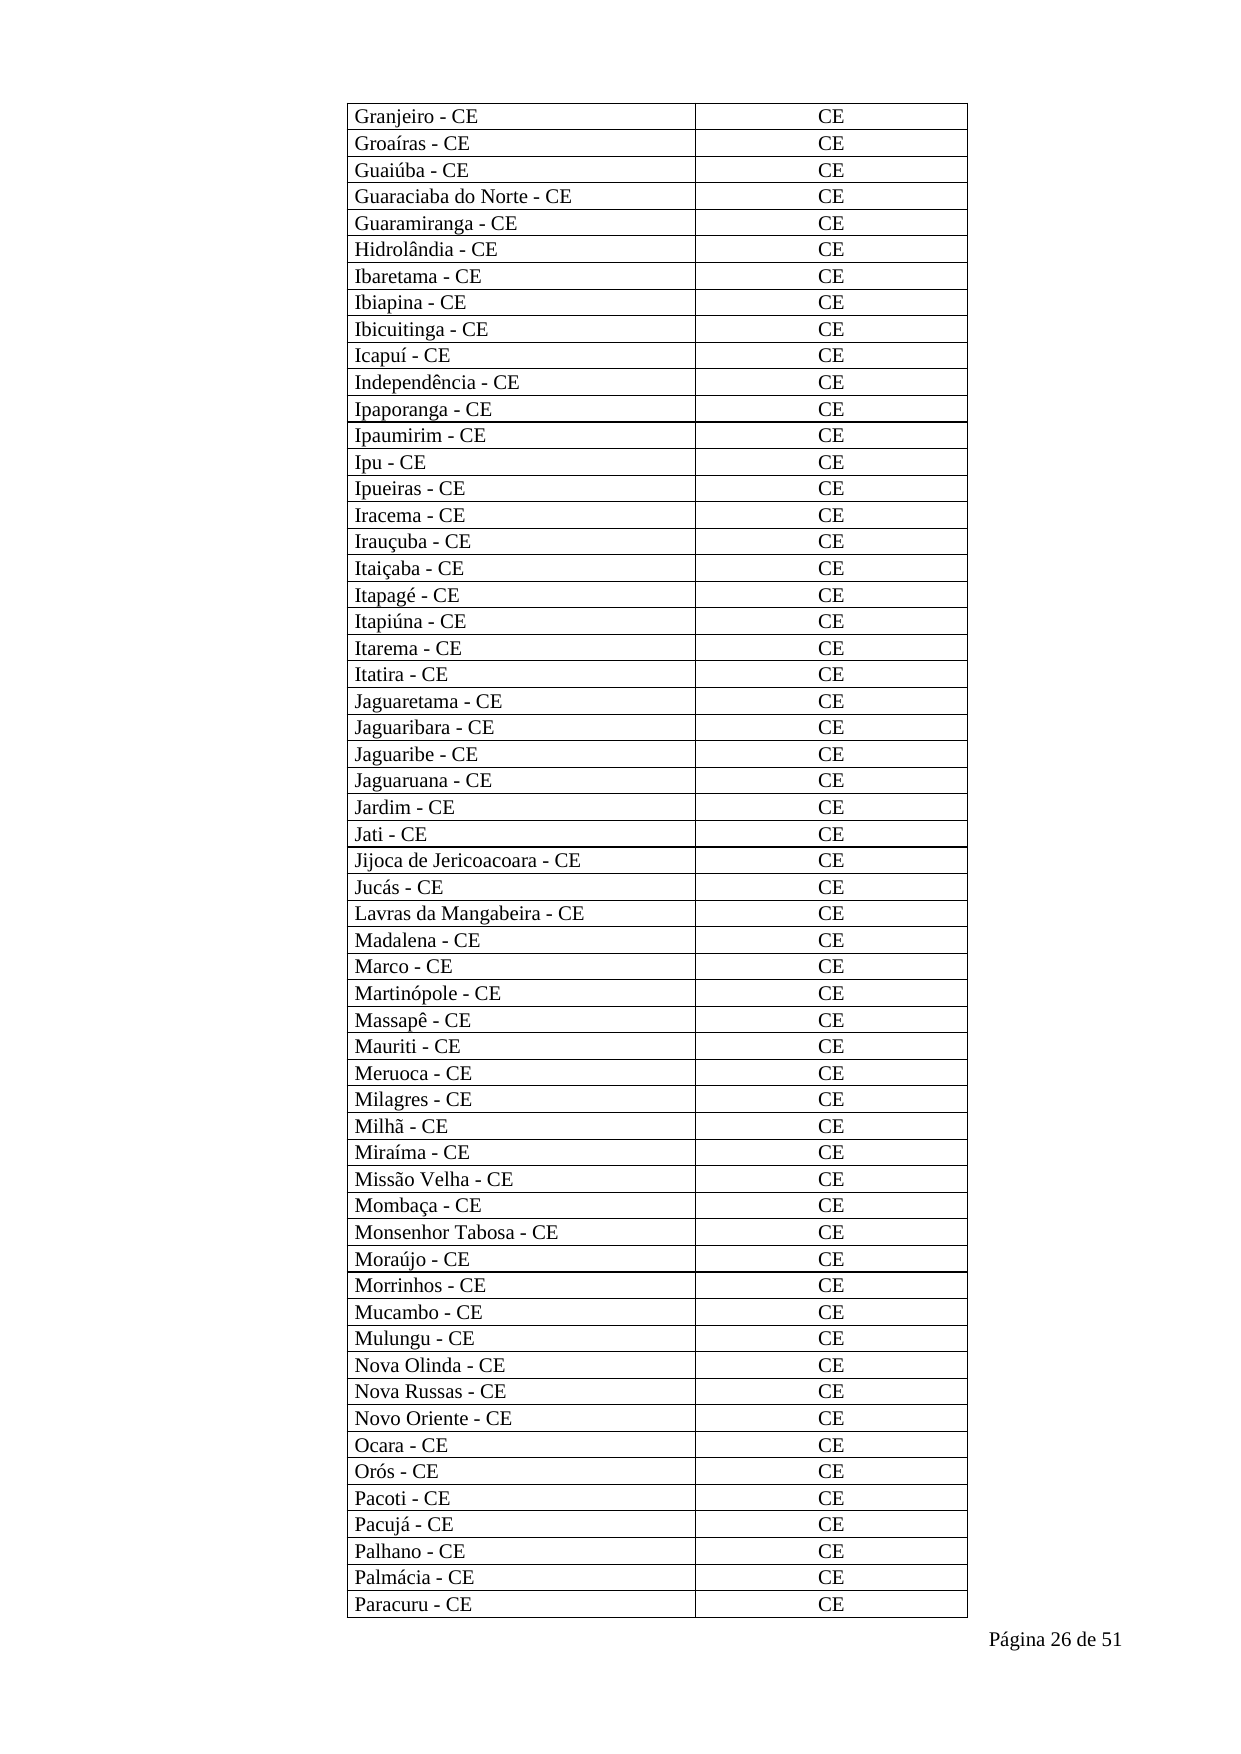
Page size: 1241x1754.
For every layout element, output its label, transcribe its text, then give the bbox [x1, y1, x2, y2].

table_cell Palmácia - CE [348, 1565, 695, 1590]
table_cell CE [696, 502, 967, 528]
table_cell Pacujá - CE [348, 1511, 695, 1537]
table_cell CE [696, 449, 967, 474]
table_cell CE [696, 1458, 967, 1484]
table_cell Ipaumirim - CE [348, 423, 695, 448]
table_cell Icapuí - CE [348, 343, 695, 368]
table_cell Ipaporanga - CE [348, 396, 695, 421]
table_cell Nova Russas - CE [348, 1379, 695, 1404]
table_cell CE [696, 688, 967, 713]
table_cell Massapê - CE [348, 1007, 695, 1032]
table_cell Irauçuba - CE [348, 529, 695, 554]
table_cell Nova Olinda - CE [348, 1352, 695, 1378]
table_cell CE [696, 529, 967, 554]
table_cell Itapagé - CE [348, 582, 695, 607]
table_cell CE [696, 1299, 967, 1324]
table_cell CE [696, 236, 967, 262]
table_cell CE [696, 1033, 967, 1059]
table_cell Lavras da Mangabeira - CE [348, 901, 695, 926]
table_cell Jaguaribe - CE [348, 741, 695, 767]
table_cell Guaraciaba do Norte - CE [348, 183, 695, 209]
table_cell Martinópole - CE [348, 980, 695, 1006]
table_cell CE [696, 1591, 967, 1617]
table_cell CE [696, 157, 967, 182]
table_cell CE [696, 1166, 967, 1192]
table_cell Jaguaribara - CE [348, 715, 695, 740]
table_cell Ibicuitinga - CE [348, 316, 695, 342]
table_cell CE [696, 1405, 967, 1431]
table_cell CE [696, 210, 967, 235]
table_cell CE [696, 1511, 967, 1537]
table_cell CE [696, 768, 967, 793]
table_cell CE [696, 927, 967, 953]
table_cell CE [696, 1565, 967, 1590]
table_cell Morrinhos - CE [348, 1273, 695, 1298]
table_cell Paracuru - CE [348, 1591, 695, 1617]
table_cell CE [696, 954, 967, 979]
table_cell CE [696, 1352, 967, 1378]
table_cell Ibaretama - CE [348, 263, 695, 288]
table_cell CE [696, 848, 967, 873]
table_cell CE [696, 1193, 967, 1218]
table_cell CE [696, 1219, 967, 1245]
table_cell Meruoca - CE [348, 1060, 695, 1085]
table_cell CE [696, 635, 967, 660]
table_cell CE [696, 290, 967, 315]
table_cell CE [696, 1246, 967, 1271]
table_cell CE [696, 1140, 967, 1165]
table_cell CE [696, 183, 967, 209]
table_cell Pacoti - CE [348, 1485, 695, 1510]
table_cell Itatira - CE [348, 661, 695, 687]
table_cell CE [696, 343, 967, 368]
table_cell Mombaça - CE [348, 1193, 695, 1218]
table_cell Jijoca de Jericoacoara - CE [348, 848, 695, 873]
table_cell CE [696, 1007, 967, 1032]
table_cell CE [696, 130, 967, 156]
table_cell CE [696, 821, 967, 846]
table_cell CE [696, 1432, 967, 1457]
table_cell Itarema - CE [348, 635, 695, 660]
table_cell Madalena - CE [348, 927, 695, 953]
table_cell Mauriti - CE [348, 1033, 695, 1059]
table_cell Marco - CE [348, 954, 695, 979]
table_cell Jaguaruana - CE [348, 768, 695, 793]
table_cell CE [696, 901, 967, 926]
table_cell CE [696, 423, 967, 448]
table_cell CE [696, 1060, 967, 1085]
table_cell Monsenhor Tabosa - CE [348, 1219, 695, 1245]
table_cell Missão Velha - CE [348, 1166, 695, 1192]
table_cell Milhã - CE [348, 1113, 695, 1138]
table_cell Granjeiro - CE [348, 104, 695, 129]
table_cell CE [696, 1273, 967, 1298]
table_cell CE [696, 316, 967, 342]
table_cell CE [696, 608, 967, 634]
table_cell Independência - CE [348, 369, 695, 395]
table_cell Orós - CE [348, 1458, 695, 1484]
table_cell CE [696, 1379, 967, 1404]
table_cell CE [696, 980, 967, 1006]
table_cell CE [696, 104, 967, 129]
table_cell Ocara - CE [348, 1432, 695, 1457]
table_cell CE [696, 661, 967, 687]
table_cell Palhano - CE [348, 1538, 695, 1563]
table_cell CE [696, 741, 967, 767]
table_cell Jardim - CE [348, 794, 695, 820]
table_cell Iracema - CE [348, 502, 695, 528]
table_cell Hidrolândia - CE [348, 236, 695, 262]
table_cell Mucambo - CE [348, 1299, 695, 1324]
table_cell Guaiúba - CE [348, 157, 695, 182]
table_cell Mulungu - CE [348, 1326, 695, 1351]
table_cell Jaguaretama - CE [348, 688, 695, 713]
table_cell CE [696, 263, 967, 288]
table_cell Jati - CE [348, 821, 695, 846]
table_cell CE [696, 476, 967, 501]
table_cell Guaramiranga - CE [348, 210, 695, 235]
table_cell CE [696, 1485, 967, 1510]
table_cell CE [696, 794, 967, 820]
table_cell CE [696, 1086, 967, 1112]
table_cell Moraújo - CE [348, 1246, 695, 1271]
table_cell Itaiçaba - CE [348, 555, 695, 581]
table_cell Novo Oriente - CE [348, 1405, 695, 1431]
table_cell Ibiapina - CE [348, 290, 695, 315]
table_cell Milagres - CE [348, 1086, 695, 1112]
table_cell CE [696, 874, 967, 899]
table_cell CE [696, 555, 967, 581]
table_cell CE [696, 715, 967, 740]
table_cell CE [696, 396, 967, 421]
table_cell CE [696, 1326, 967, 1351]
table_cell Jucás - CE [348, 874, 695, 899]
table_cell CE [696, 1113, 967, 1138]
table_cell Groaíras - CE [348, 130, 695, 156]
table_cell CE [696, 369, 967, 395]
table_cell CE [696, 582, 967, 607]
table_cell Ipu - CE [348, 449, 695, 474]
table_cell CE [696, 1538, 967, 1563]
table_cell Miraíma - CE [348, 1140, 695, 1165]
table_cell Itapiúna - CE [348, 608, 695, 634]
table_cell Ipueiras - CE [348, 476, 695, 501]
